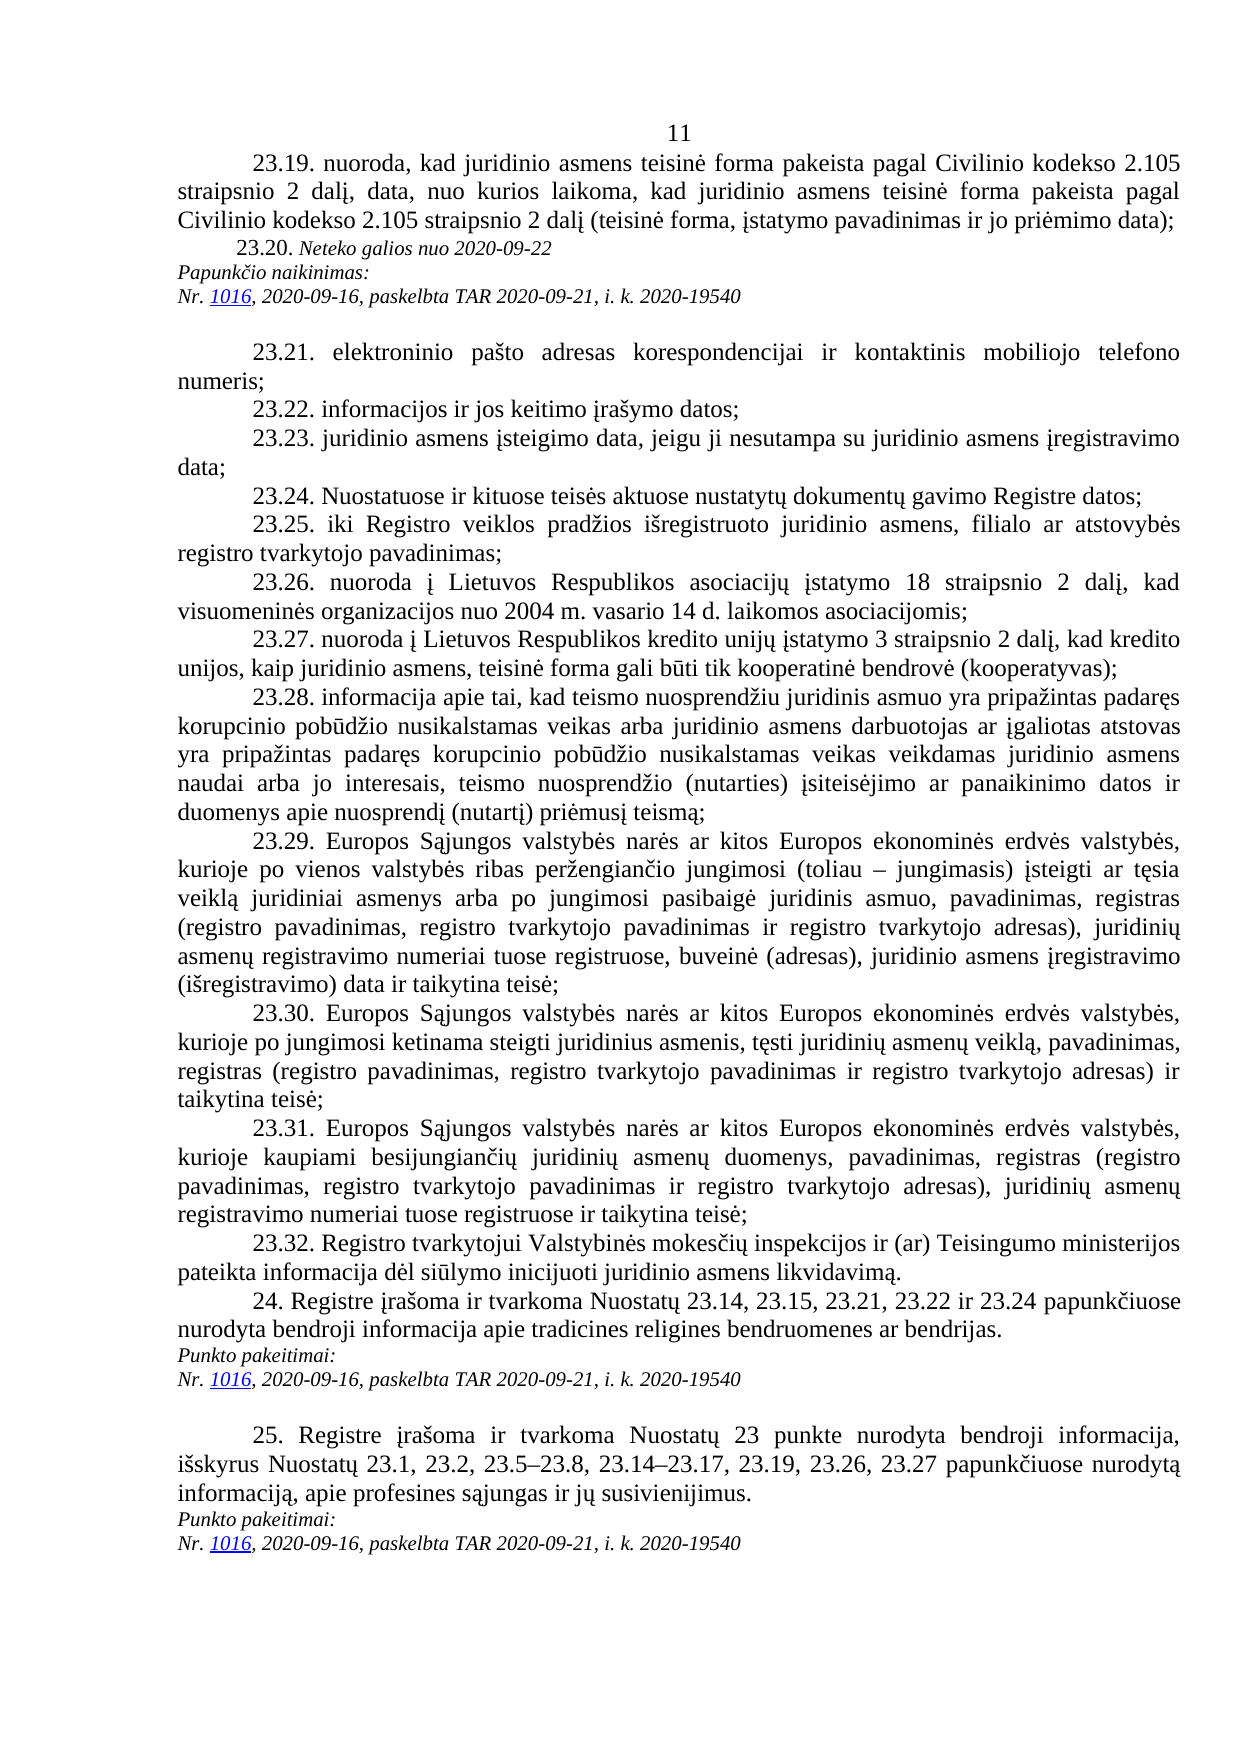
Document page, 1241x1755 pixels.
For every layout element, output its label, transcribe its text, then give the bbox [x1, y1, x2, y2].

text Nr. 1016, 2020-09-16, paskelbta TAR 2020-09-21, i. k. 2020-19540 [177, 1531, 1181, 1554]
text Nr. 1016, 2020-09-16, paskelbta TAR 2020-09-21, i. k. 2020-19540 [177, 284, 1181, 308]
text 23.32. Registro tvarkytojui Valstybinės mokesčių inspekcijos ir (ar) Teisingumo ministerijos pateikta informacija dėl siūlymo inicijuoti juridinio asmens likvidavimą. [177, 1228, 1181, 1286]
text 23.29. Europos Sąjungos valstybės narės ar kitos Europos ekonominės erdvės valstybės, kurioje po vienos valstybės ribas peržengiančio jungimosi (toliau – jungimasis) įsteigti ar tęsia veiklą juridiniai asmenys arba po jungimosi pasibaigė juridinis asmuo, pavadinimas, registras (registro pavadinimas, registro tvarkytojo pavadinimas ir registro tvarkytojo adresas), juridinių asmenų registravimo numeriai tuose registruose, buveinė (adresas), juridinio asmens įregistravimo (išregistravimo) data ir taikytina teisė; [177, 826, 1181, 998]
text 23.25. iki Registro veiklos pradžios išregistruoto juridinio asmens, filialo ar atstovybės registro tvarkytojo pavadinimas; [177, 509, 1181, 567]
text 23.21. elektroninio pašto adresas korespondencijai ir kontaktinis mobiliojo telefono numeris; [177, 337, 1181, 394]
text Papunkčio naikinimas: [177, 260, 1181, 284]
text 23.30. Europos Sąjungos valstybės narės ar kitos Europos ekonominės erdvės valstybės, kurioje po jungimosi ketinama steigti juridinius asmenis, tęsti juridinių asmenų veiklą, pavadinimas, registras (registro pavadinimas, registro tvarkytojo pavadinimas ir registro tvarkytojo adresas) ir taikytina teisė; [177, 998, 1181, 1113]
text 24. Registre įrašoma ir tvarkoma Nuostatų 23.14, 23.15, 23.21, 23.22 ir 23.24 papunkčiuose nurodyta bendroji informacija apie tradicines religines bendruomenes ar bendrijas. [177, 1286, 1181, 1343]
text Punkto pakeitimai: [177, 1343, 1181, 1367]
text 23.20. Neteko galios nuo 2020-09-22 [177, 234, 1181, 260]
text Nr. 1016, 2020-09-16, paskelbta TAR 2020-09-21, i. k. 2020-19540 [177, 1367, 1181, 1391]
text 23.19. nuoroda, kad juridinio asmens teisinė forma pakeista pagal Civilinio kodekso 2.105 straipsnio 2 dalį, data, nuo kurios laikoma, kad juridinio asmens teisinė forma pakeista pagal Civilinio kodekso 2.105 straipsnio 2 dalį (teisinė forma, įstatymo pavadinimas ir jo priėmimo data); [177, 148, 1181, 234]
text 23.31. Europos Sąjungos valstybės narės ar kitos Europos ekonominės erdvės valstybės, kurioje kaupiami besijungiančių juridinių asmenų duomenys, pavadinimas, registras (registro pavadinimas, registro tvarkytojo pavadinimas ir registro tvarkytojo adresas), juridinių asmenų registravimo numeriai tuose registruose ir taikytina teisė; [177, 1113, 1181, 1228]
text 23.27. nuoroda į Lietuvos Respublikos kredito unijų įstatymo 3 straipsnio 2 dalį, kad kredito unijos, kaip juridinio asmens, teisinė forma gali būti tik kooperatinė bendrovė (kooperatyvas); [177, 624, 1181, 682]
text 23.26. nuoroda į Lietuvos Respublikos asociacijų įstatymo 18 straipsnio 2 dalį, kad visuomeninės organizacijos nuo 2004 m. vasario 14 d. laikomos asociacijomis; [177, 567, 1181, 624]
text 23.28. informacija apie tai, kad teismo nuosprendžiu juridinis asmuo yra pripažintas padaręs korupcinio pobūdžio nusikalstamas veikas arba juridinio asmens darbuotojas ar įgaliotas atstovas yra pripažintas padaręs korupcinio pobūdžio nusikalstamas veikas veikdamas juridinio asmens naudai arba jo interesais, teismo nuosprendžio (nutarties) įsiteisėjimo ar panaikinimo datos ir duomenys apie nuosprendį (nutartį) priėmusį teismą; [177, 682, 1181, 826]
text Punkto pakeitimai: [177, 1506, 1181, 1531]
text 23.23. juridinio asmens įsteigimo data, jeigu ji nesutampa su juridinio asmens įregistravimo data; [177, 423, 1181, 481]
text 25. Registre įrašoma ir tvarkoma Nuostatų 23 punkte nurodyta bendroji informacija, išskyrus Nuostatų 23.1, 23.2, 23.5–23.8, 23.14–23.17, 23.19, 23.26, 23.27 papunkčiuose nurodytą informaciją, apie profesines sąjungas ir jų susivienijimus. [177, 1420, 1181, 1506]
text 23.24. Nuostatuose ir kituose teisės aktuose nustatytų dokumentų gavimo Registre datos; [177, 481, 1181, 509]
text 23.22. informacijos ir jos keitimo įrašymo datos; [177, 394, 1181, 423]
